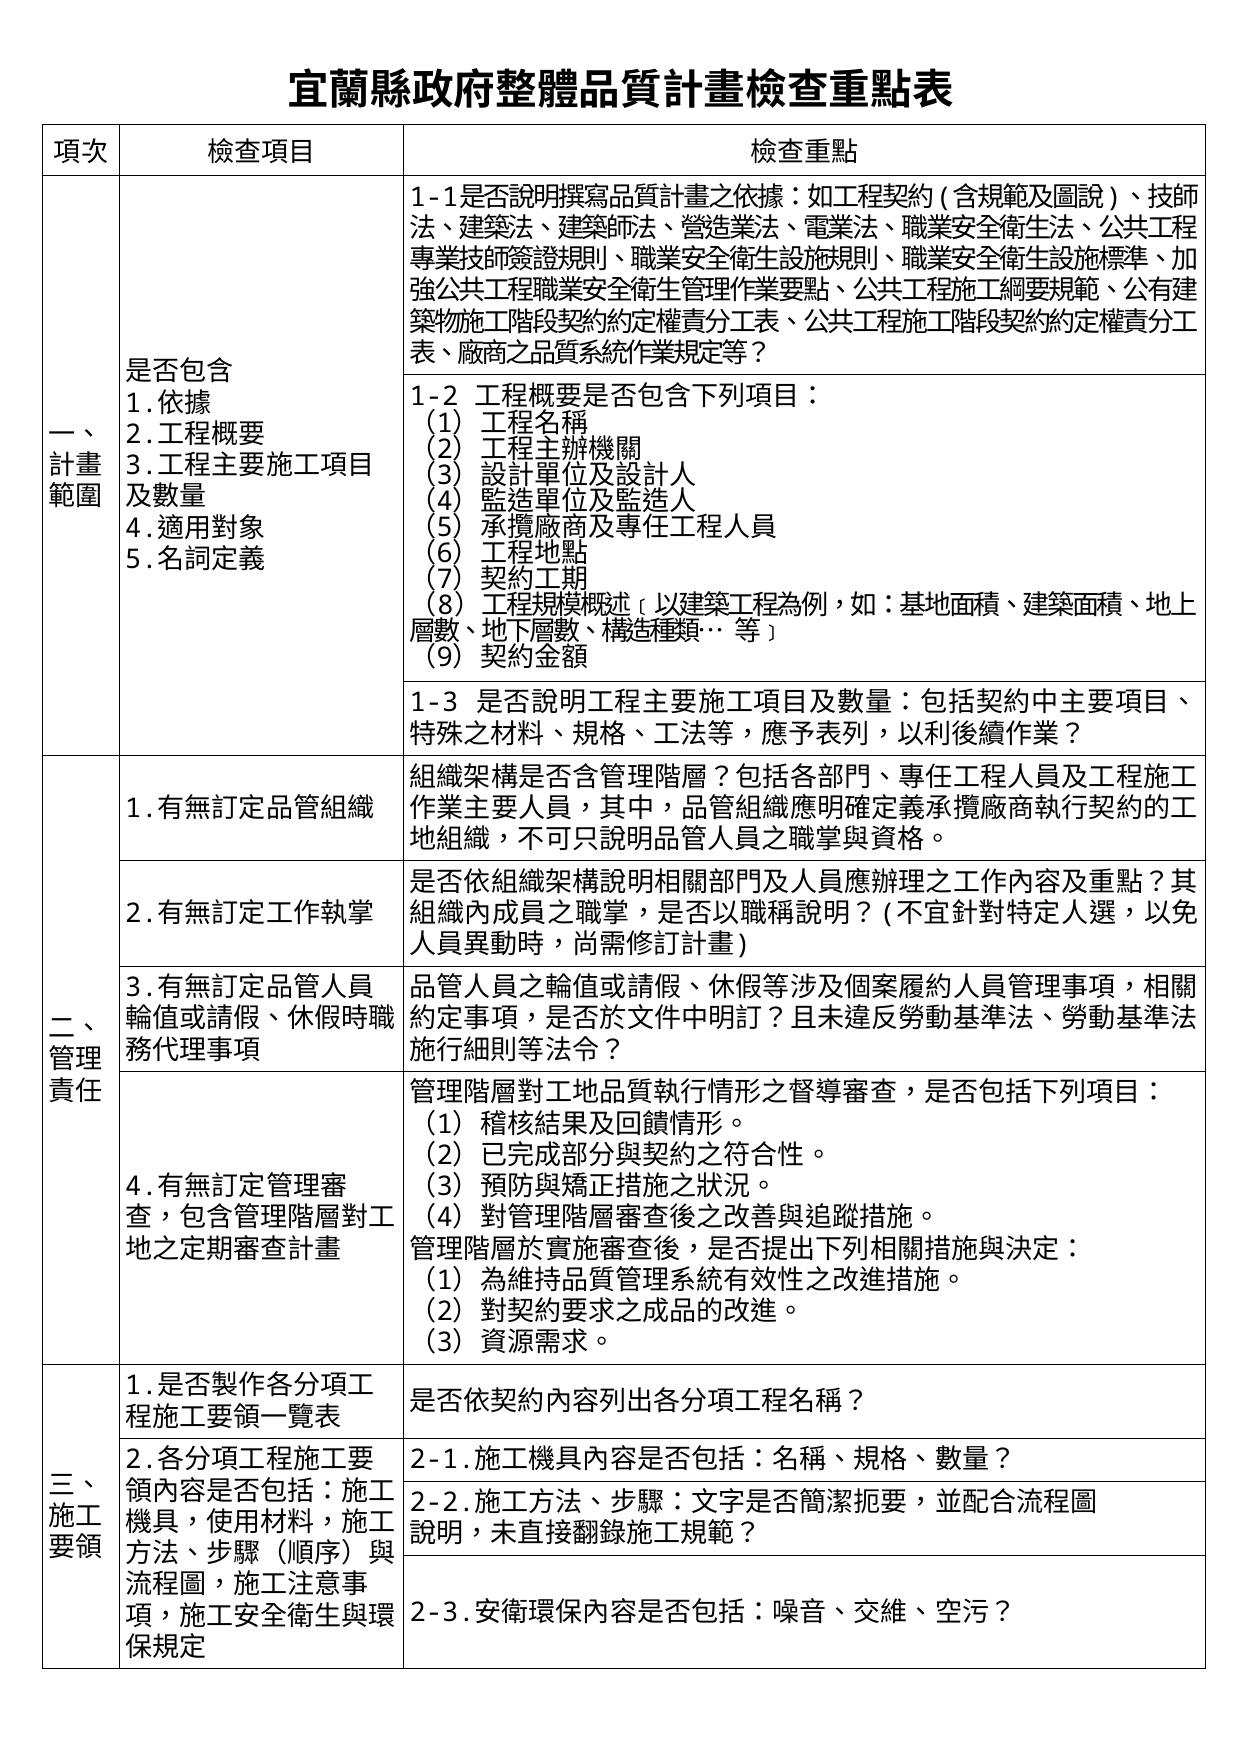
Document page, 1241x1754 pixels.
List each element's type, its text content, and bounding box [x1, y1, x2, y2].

table_header 項次 [43, 125, 119, 175]
table_cell 4.有無訂定管理審查，包含管理階層對工地之定期審查計畫 [120, 1072, 403, 1364]
text 宜蘭縣政府整體品質計畫檢查重點表 [59, 71, 1181, 112]
table_cell 2-1.施工機具內容是否包括：名稱、規格、數量？ [404, 1439, 1205, 1481]
table_cell 是否包含 1.依據 2.工程概要 3.工程主要施工項目及數量 4.適用對象 5.名詞定義 [120, 176, 403, 755]
table_cell 是否依契約內容列出各分項工程名稱？ [404, 1365, 1205, 1438]
table_cell 1.是否製作各分項工程施工要領一覽表 [120, 1365, 403, 1438]
table_cell 2-3.安衛環保內容是否包括：噪音、交維、空污？ [404, 1556, 1205, 1668]
table_header 檢查重點 [404, 125, 1205, 175]
table_cell 1-3 是否說明工程主要施工項目及數量：包括契約中主要項目、特殊之材料、規格、工法等，應予表列，以利後續作業？ [404, 682, 1205, 755]
table_cell 2-2.施工方法、步驟：文字是否簡潔扼要，並配合流程圖 說明，未直接翻錄施工規範？ [404, 1482, 1205, 1555]
table_header 檢查項目 [120, 125, 403, 175]
table_cell 1-1是否說明撰寫品質計畫之依據：如工程契約(含規範及圖說)、技師法、建築法、建築師法、營造業法、電業法、職業安全衛生法、公共工程專業技師簽證規則、職業安全衛生設施規則、職業安全衛生設施標準、加強公共工程職業安全衛生管理作業要點、公共工程施工綱要規範、公有建築物施工階段契約約定權責分工表、公共工程施工階段契約約定權責分工表、廠商之品質系統作業規定等？ [404, 176, 1205, 374]
table_cell 一、 計畫 範圍 [43, 176, 119, 755]
table_cell 三、施工 要領 [43, 1365, 119, 1668]
table_cell 3.有無訂定品管人員輪值或請假、休假時職務代理事項 [120, 967, 403, 1071]
table_cell 組織架構是否含管理階層？包括各部門、專任工程人員及工程施工作業主要人員，其中，品管組織應明確定義承攬廠商執行契約的工地組織，不可只說明品管人員之職掌與資格。 [404, 756, 1205, 860]
table_cell 1-2 工程概要是否包含下列項目： （1）工程名稱 （2）工程主辦機關 （3）設計單位及設計人 （4）監造單位及監造人 （5）承攬廠商及專任工程人員 （6）工程地點 （7）契約工期 （8）工程規模概述﹝以建築工程為例，如：基地面積、建築面積、地上層數、地下層數、構造種類⋯ 等﹞ （9）契約金額 [404, 375, 1205, 681]
table_cell 二、 管理 責任 [43, 756, 119, 1364]
table_cell 是否依組織架構說明相關部門及人員應辦理之工作內容及重點？其組織內成員之職掌，是否以職稱說明？(不宜針對特定人選，以免人員異動時，尚需修訂計畫) [404, 861, 1205, 966]
table_cell 2.有無訂定工作執掌 [120, 861, 403, 966]
table_cell 1.有無訂定品管組織 [120, 756, 403, 860]
table_cell 品管人員之輪值或請假、休假等涉及個案履約人員管理事項，相關約定事項，是否於文件中明訂？且未違反勞動基準法、勞動基準法施行細則等法令？ [404, 967, 1205, 1071]
table_cell 管理階層對工地品質執行情形之督導審查，是否包括下列項目： （1）稽核結果及回饋情形。 （2）已完成部分與契約之符合性。 （3）預防與矯正措施之狀況。 （4）對管理階層審查後之改善與追蹤措施。 管理階層於實施審查後，是否提出下列相關措施與決定： （1）為維持品質管理系統有效性之改進措施。 （2）對契約要求之成品的改進。 （3）資源需求。 [404, 1072, 1205, 1364]
table_cell 2.各分項工程施工要領內容是否包括：施工機具，使用材料，施工方法、步驟（順序）與流程圖，施工注意事項，施工安全衛生與環保規定 [120, 1439, 403, 1668]
